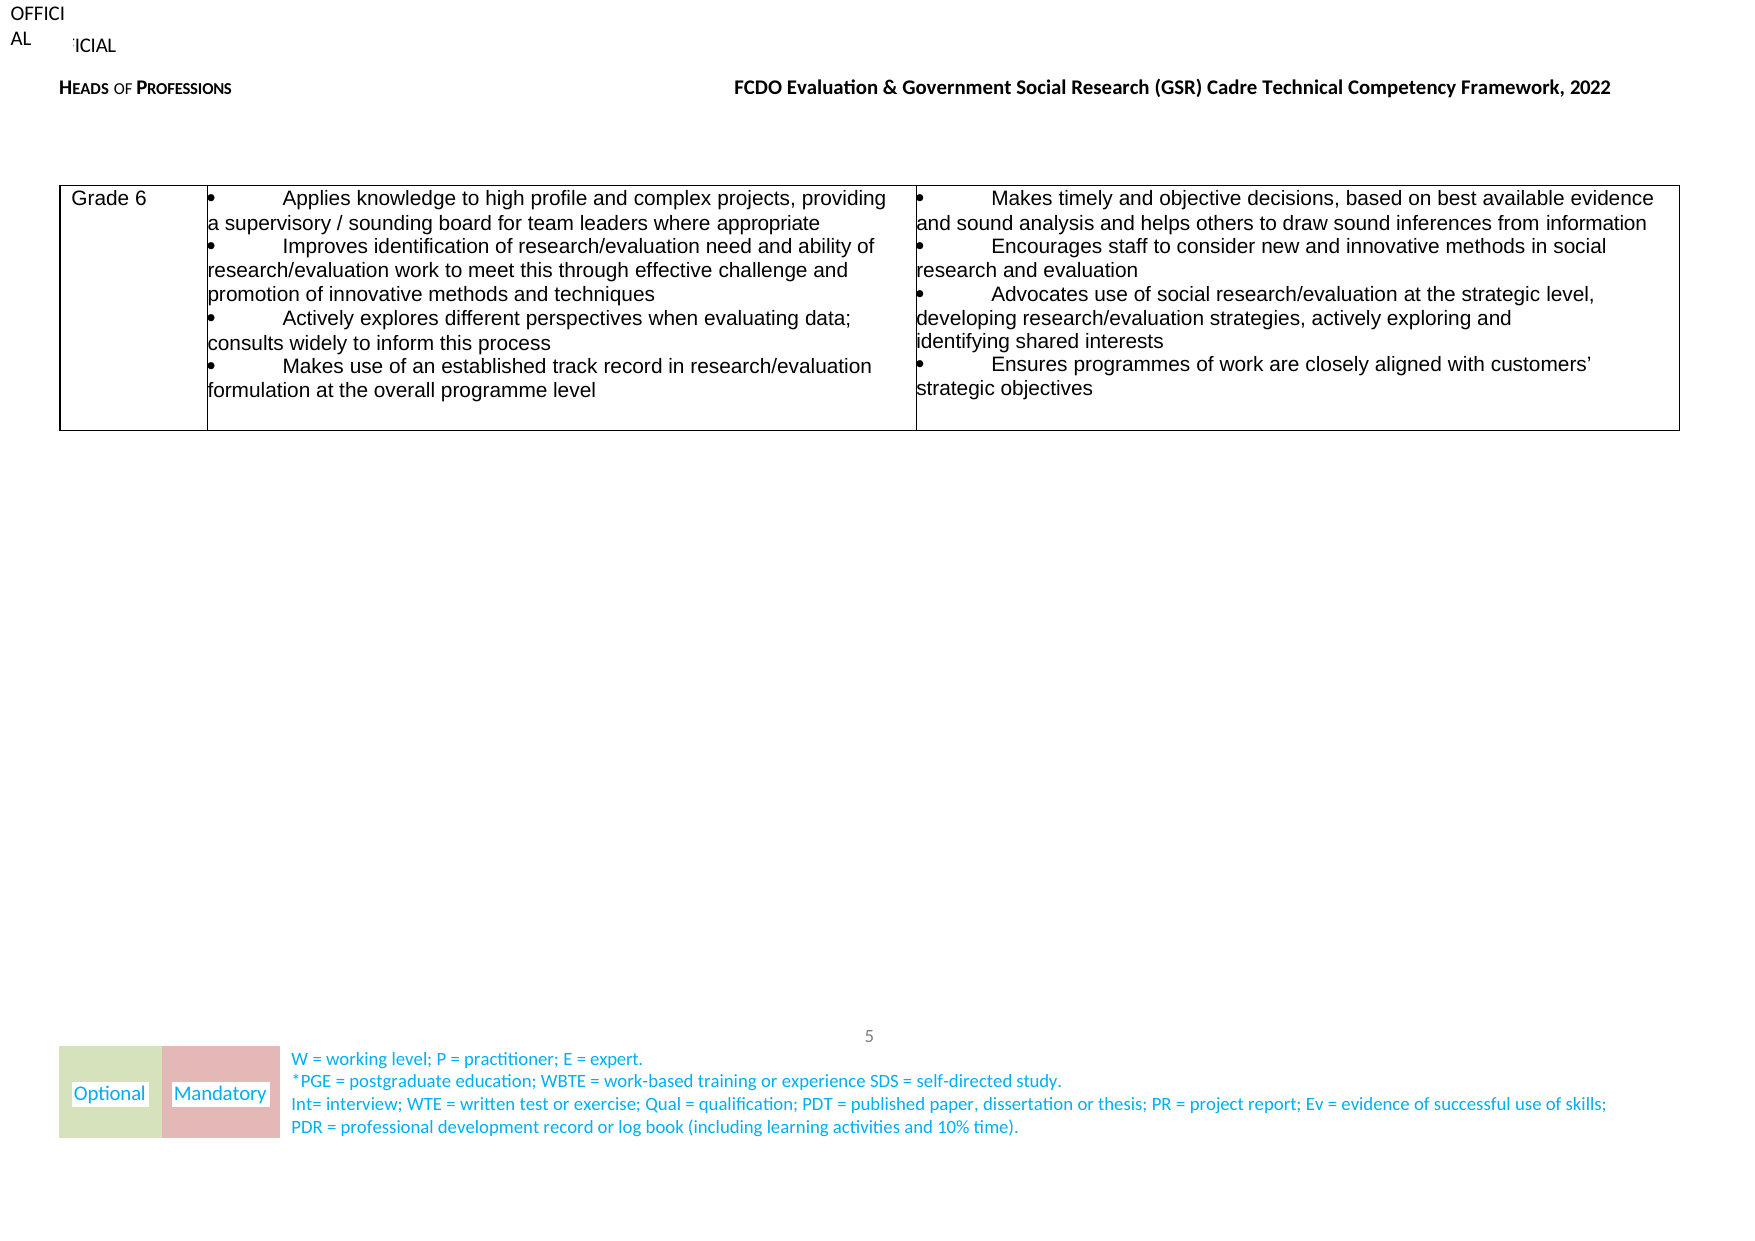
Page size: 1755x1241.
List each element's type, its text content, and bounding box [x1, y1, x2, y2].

table_header Makes timely and objective decisions, based on best available evidence and sound analysis and helps others to draw sound inferences from information Encourages staff to consider new and innovative methods in social research and evaluation Advocates use of social research/evaluation at the strategic level, developing research/evaluation strategies, actively exploring and identifying shared interests Ensures programmes of work are closely aligned with customers’ strategic objectives [917, 186, 1679, 430]
table_header Applies knowledge to high profile and complex projects, providing a supervisory / sounding board for team leaders where appropriate Improves identification of research/evaluation need and ability of research/evaluation work to meet this through effective challenge and promotion of innovative methods and techniques Actively explores different perspectives when evaluating data; consults widely to inform this process Makes use of an established track record in research/evaluation formulation at the overall programme level [208, 186, 916, 430]
table_header Grade 6 [61, 186, 207, 430]
